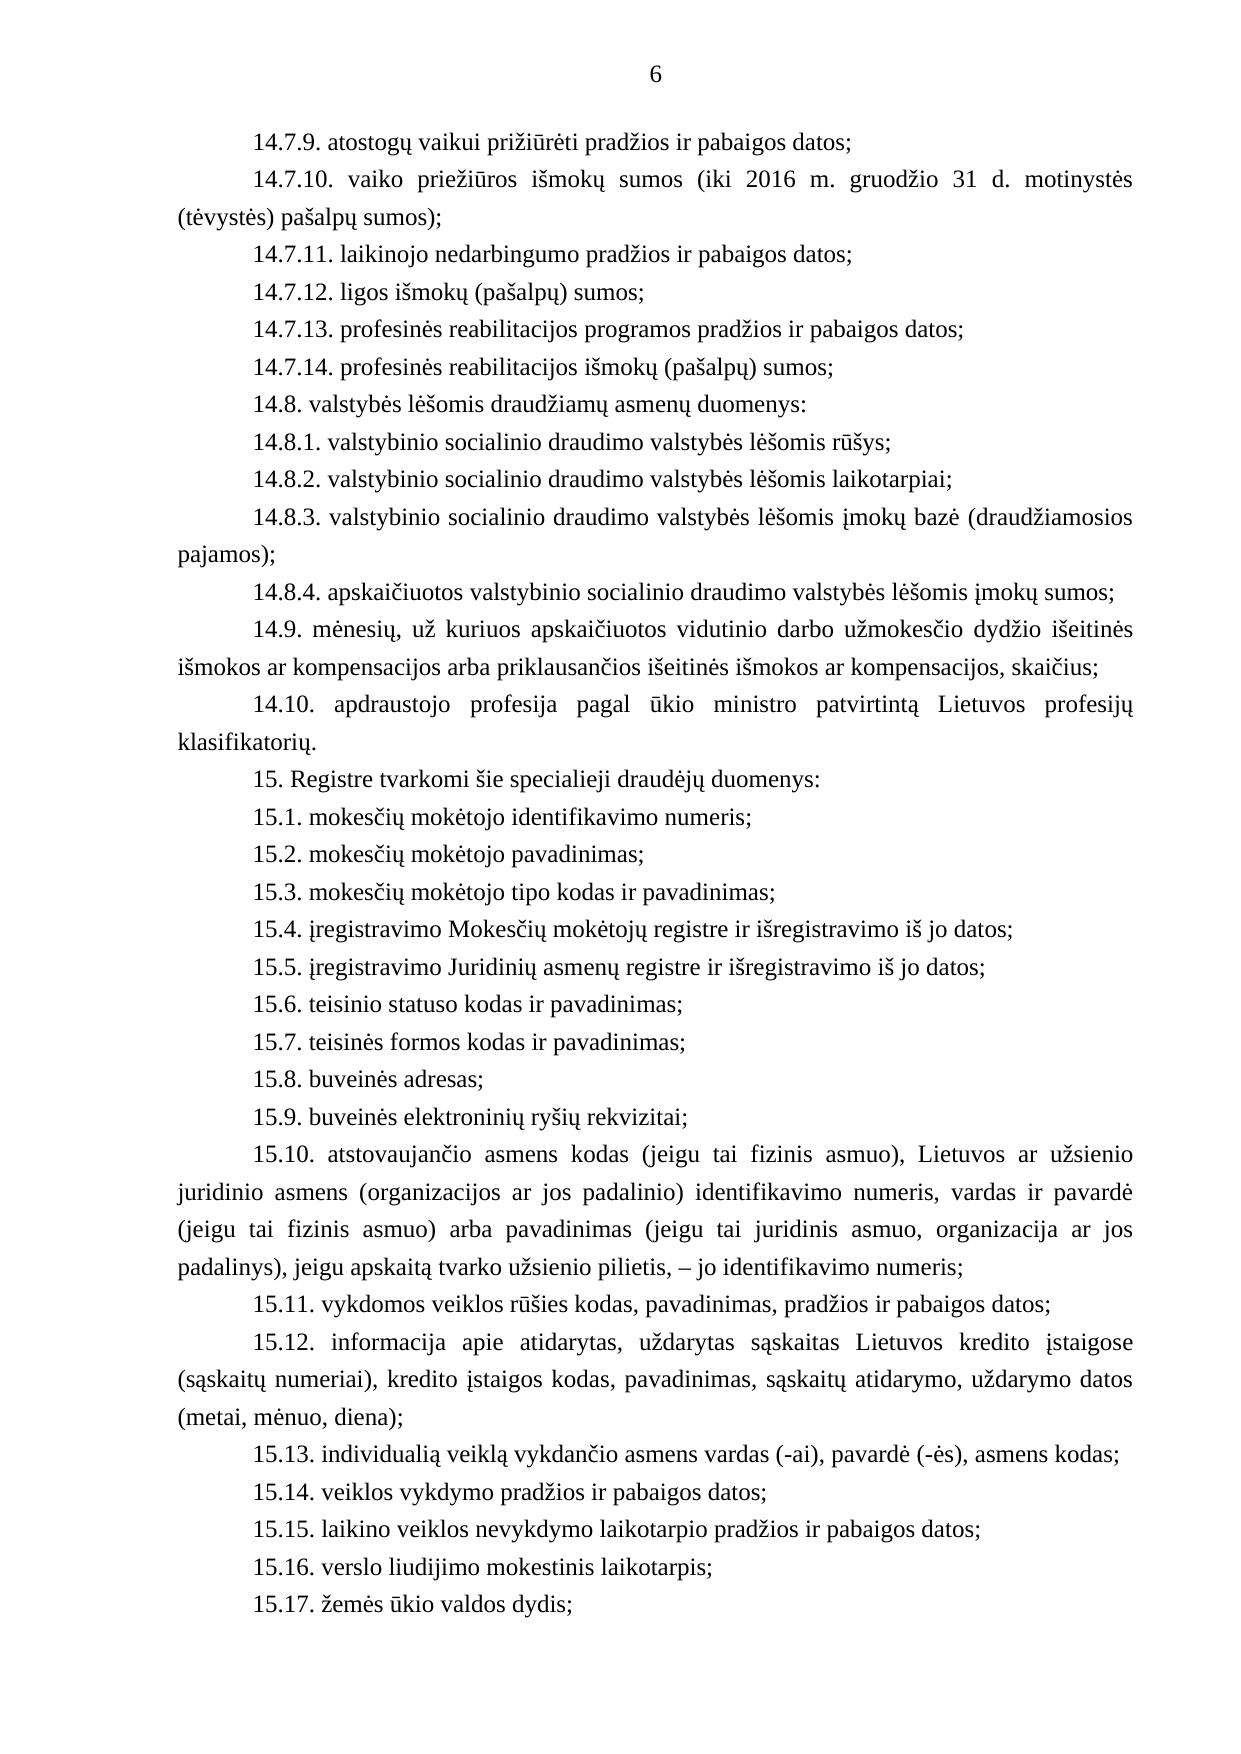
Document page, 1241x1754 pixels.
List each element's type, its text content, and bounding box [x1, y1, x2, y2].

text 15.9. buveinės elektroninių ryšių rekvizitai; [177, 1093, 1134, 1131]
text 15.8. buveinės adresas; [177, 1056, 1134, 1093]
text 14.8.3. valstybinio socialinio draudimo valstybės lėšomis įmokų bazė (draudžiamosios pajamos); [177, 493, 1134, 568]
text 15.11. vykdomos veiklos rūšies kodas, pavadinimas, pradžios ir pabaigos datos; [177, 1281, 1134, 1318]
text 15.14. veiklos vykdymo pradžios ir pabaigos datos; [177, 1468, 1134, 1506]
text 15.7. teisinės formos kodas ir pavadinimas; [177, 1018, 1134, 1056]
text 15.15. laikino veiklos nevykdymo laikotarpio pradžios ir pabaigos datos; [177, 1506, 1134, 1543]
text 14.8.1. valstybinio socialinio draudimo valstybės lėšomis rūšys; [177, 418, 1134, 456]
text 14.9. mėnesių, už kuriuos apskaičiuotos vidutinio darbo užmokesčio dydžio išeitinės išmokos ar kompensacijos arba priklausančios išeitinės išmokos ar kompensacijos, skaičius; [177, 606, 1134, 681]
text 15.6. teisinio statuso kodas ir pavadinimas; [177, 981, 1134, 1018]
text 15.3. mokesčių mokėtojo tipo kodas ir pavadinimas; [177, 868, 1134, 906]
text 15.17. žemės ūkio valdos dydis; [177, 1581, 1134, 1618]
text 15.10. atstovaujančio asmens kodas (jeigu tai fizinis asmuo), Lietuvos ar užsienio juridinio asmens (organizacijos ar jos padalinio) identifikavimo numeris, vardas ir pavardė (jeigu tai fizinis asmuo) arba pavadinimas (jeigu tai juridinis asmuo, organizacija ar jos padalinys), jeigu apskaitą tvarko užsienio pilietis, – jo identifikavimo numeris; [177, 1131, 1134, 1281]
text 14.7.14. profesinės reabilitacijos išmokų (pašalpų) sumos; [177, 343, 1134, 381]
text 15.1. mokesčių mokėtojo identifikavimo numeris; [177, 793, 1134, 831]
text 14.7.12. ligos išmokų (pašalpų) sumos; [177, 268, 1134, 306]
text 14.7.9. atostogų vaikui prižiūrėti pradžios ir pabaigos datos; [177, 118, 1134, 156]
text 14.7.11. laikinojo nedarbingumo pradžios ir pabaigos datos; [177, 231, 1134, 268]
text 14.10. apdraustojo profesija pagal ūkio ministro patvirtintą Lietuvos profesijų klasifikatorių. [177, 681, 1134, 756]
text 14.7.13. profesinės reabilitacijos programos pradžios ir pabaigos datos; [177, 306, 1134, 343]
text 15.2. mokesčių mokėtojo pavadinimas; [177, 831, 1134, 868]
text 15.5. įregistravimo Juridinių asmenų registre ir išregistravimo iš jo datos; [177, 943, 1134, 981]
text 14.8.2. valstybinio socialinio draudimo valstybės lėšomis laikotarpiai; [177, 456, 1134, 493]
text 15. Registre tvarkomi šie specialieji draudėjų duomenys: [177, 756, 1134, 793]
text 15.16. verslo liudijimo mokestinis laikotarpis; [177, 1543, 1134, 1581]
text 14.8. valstybės lėšomis draudžiamų asmenų duomenys: [177, 381, 1134, 418]
text 15.4. įregistravimo Mokesčių mokėtojų registre ir išregistravimo iš jo datos; [177, 906, 1134, 943]
text 14.7.10. vaiko priežiūros išmokų sumos (iki 2016 m. gruodžio 31 d. motinystės (tėvystės) pašalpų sumos); [177, 156, 1134, 231]
text 15.12. informacija apie atidarytas, uždarytas sąskaitas Lietuvos kredito įstaigose (sąskaitų numeriai), kredito įstaigos kodas, pavadinimas, sąskaitų atidarymo, uždarymo datos (metai, mėnuo, diena); [177, 1318, 1134, 1431]
text 15.13. individualią veiklą vykdančio asmens vardas (-ai), pavardė (-ės), asmens kodas; [177, 1431, 1134, 1468]
text 14.8.4. apskaičiuotos valstybinio socialinio draudimo valstybės lėšomis įmokų sumos; [177, 568, 1134, 606]
